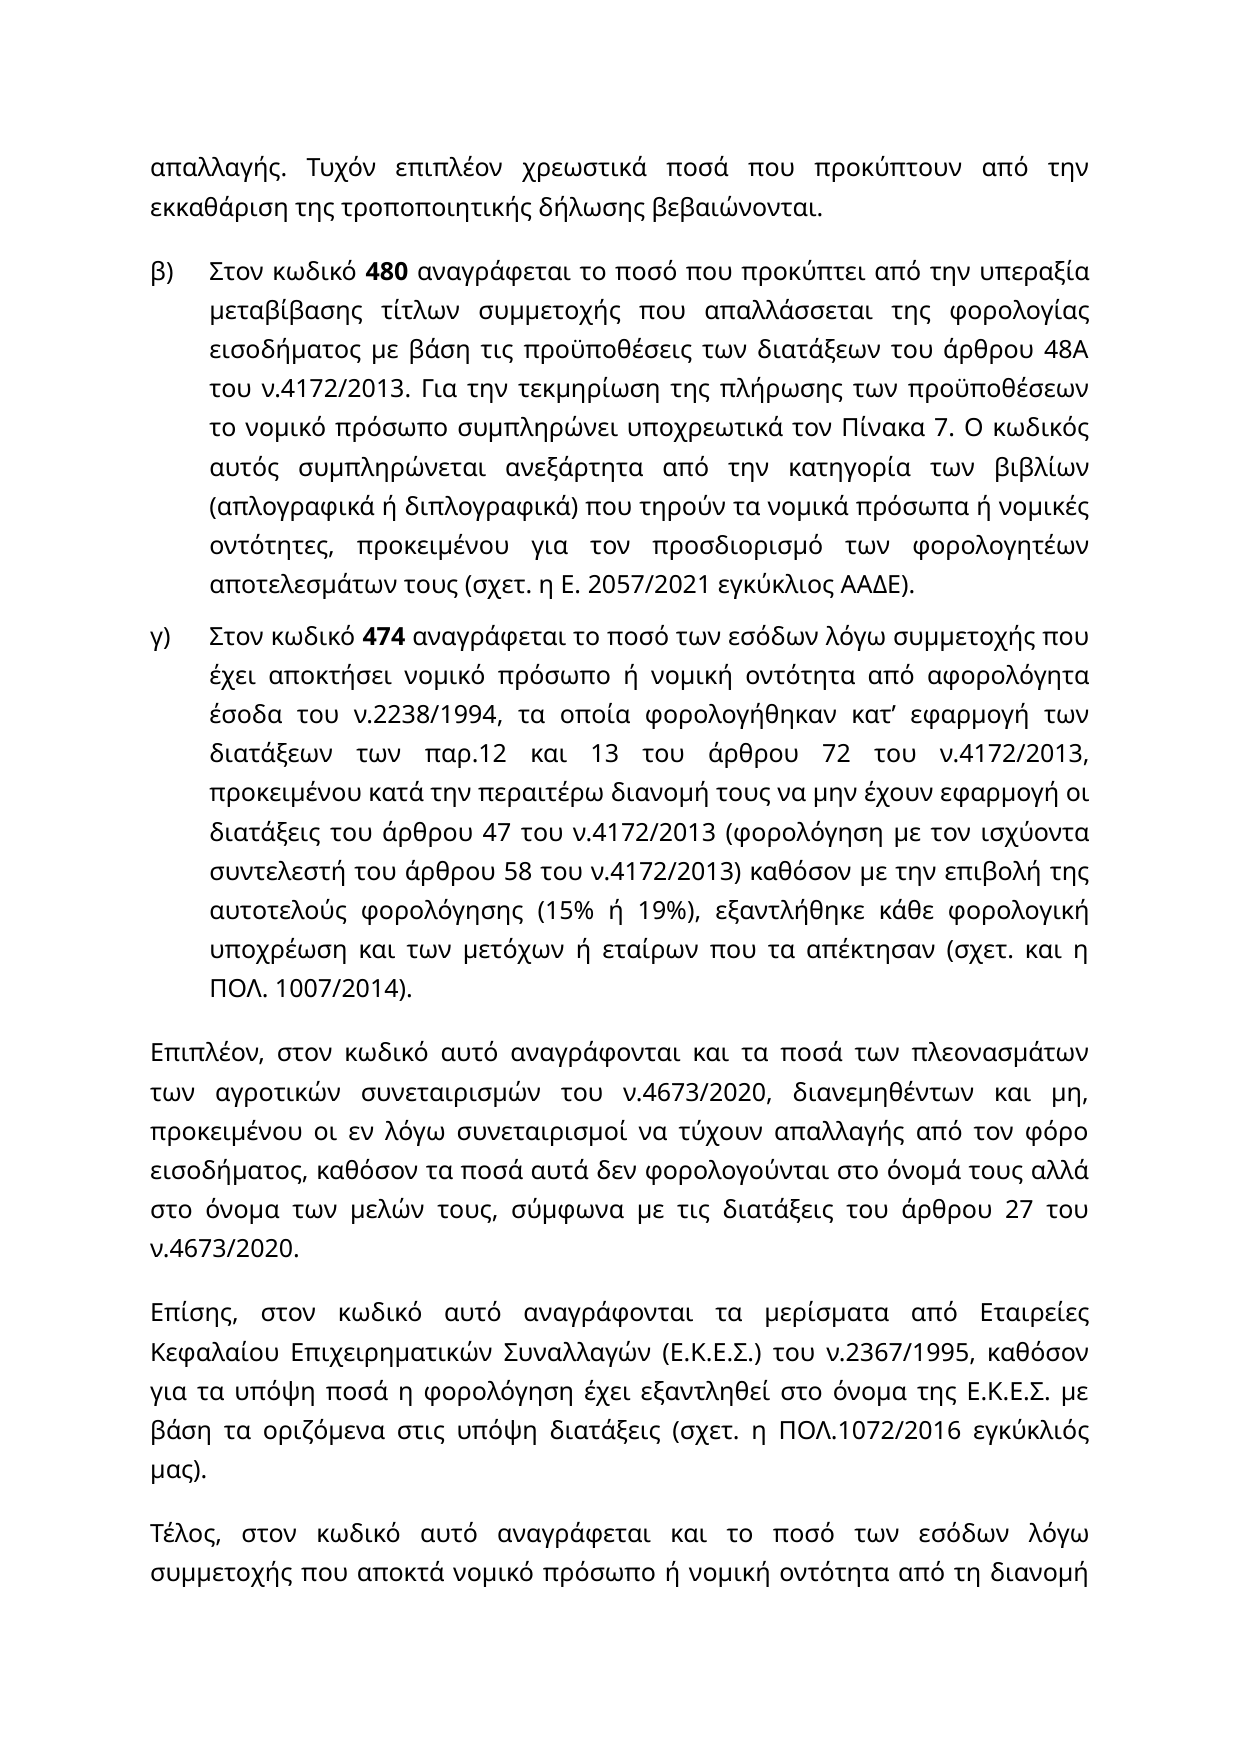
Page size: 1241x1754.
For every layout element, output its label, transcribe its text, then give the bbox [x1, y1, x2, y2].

text Επίσης, στον κωδικό αυτό αναγράφονται τα μερίσματα από Εταιρείες Κεφαλαίου Επιχειρηματικών Συναλλαγών (Ε.Κ.Ε.Σ.) του ν.2367/1995, καθόσον για τα υπόψη ποσά η φορολόγηση έχει εξαντληθεί στο όνομα της Ε.Κ.Ε.Σ. με βάση τα οριζόμενα στις υπόψη διατάξεις (σχετ. η ΠΟΛ.1072/2016 εγκύκλιός μας). [150, 1295, 1090, 1486]
list γ) Στον κωδικό 474 αναγράφεται το ποσό των εσόδων λόγω συμμετοχής που έχει αποκτήσει νομικό πρόσωπο ή νομική οντότητα από αφορολόγητα έσοδα του ν.2238/1994, τα οποία φορολογήθηκαν κατ’ εφαρμογή των διατάξεων των παρ.12 και 13 του άρθρου 72 του ν.4172/2013, προκειμένου κατά την περαιτέρω διανομή τους να μην έχουν εφαρμογή οι διατάξεις του άρθρου 47 του ν.4172/2013 (φορολόγηση με τον ισχύοντα συντελεστή του άρθρου 58 του ν.4172/2013) καθόσον με την επιβολή της αυτοτελούς φορολόγησης (15% ή 19%), εξαντλήθηκε κάθε φορολογική υποχρέωση και των μετόχων ή εταίρων που τα απέκτησαν (σχετ. και η ΠΟΛ. 1007/2014). [150, 618, 1090, 1005]
text Επιπλέον, στον κωδικό αυτό αναγράφονται και τα ποσά των πλεονασμάτων των αγροτικών συνεταιρισμών του ν.4673/2020, διανεμηθέντων και μη, προκειμένου οι εν λόγω συνεταιρισμοί να τύχουν απαλλαγής από τον φόρο εισοδήματος, καθόσον τα ποσά αυτά δεν φορολογούνται στο όνομά τους αλλά στο όνομα των μελών τους, σύμφωνα με τις διατάξεις του άρθρου 27 του ν.4673/2020. [150, 1035, 1090, 1265]
text Τέλος, στον κωδικό αυτό αναγράφεται και το ποσό των εσόδων λόγω συμμετοχής που αποκτά νομικό πρόσωπο ή νομική οντότητα από τη διανομή [150, 1516, 1090, 1589]
list β) Στον κωδικό 480 αναγράφεται το ποσό που προκύπτει από την υπεραξία μεταβίβασης τίτλων συμμετοχής που απαλλάσσεται της φορολογίας εισοδήματος με βάση τις προϋποθέσεις των διατάξεων του άρθρου 48Α του ν.4172/2013. Για την τεκμηρίωση της πλήρωσης των προϋποθέσεων το νομικό πρόσωπο συμπληρώνει υποχρεωτικά τον Πίνακα 7. Ο κωδικός αυτός συμπληρώνεται ανεξάρτητα από την κατηγορία των βιβλίων (απλογραφικά ή διπλογραφικά) που τηρούν τα νομικά πρόσωπα ή νομικές οντότητες, προκειμένου για τον προσδιορισμό των φορολογητέων αποτελεσμάτων τους (σχετ. η Ε. 2057/2021 εγκύκλιος ΑΑΔΕ). [150, 253, 1090, 601]
text απαλλαγής. Τυχόν επιπλέον χρεωστικά ποσά που προκύπτουν από την εκκαθάριση της τροποποιητικής δήλωσης βεβαιώνονται. [150, 150, 1090, 223]
